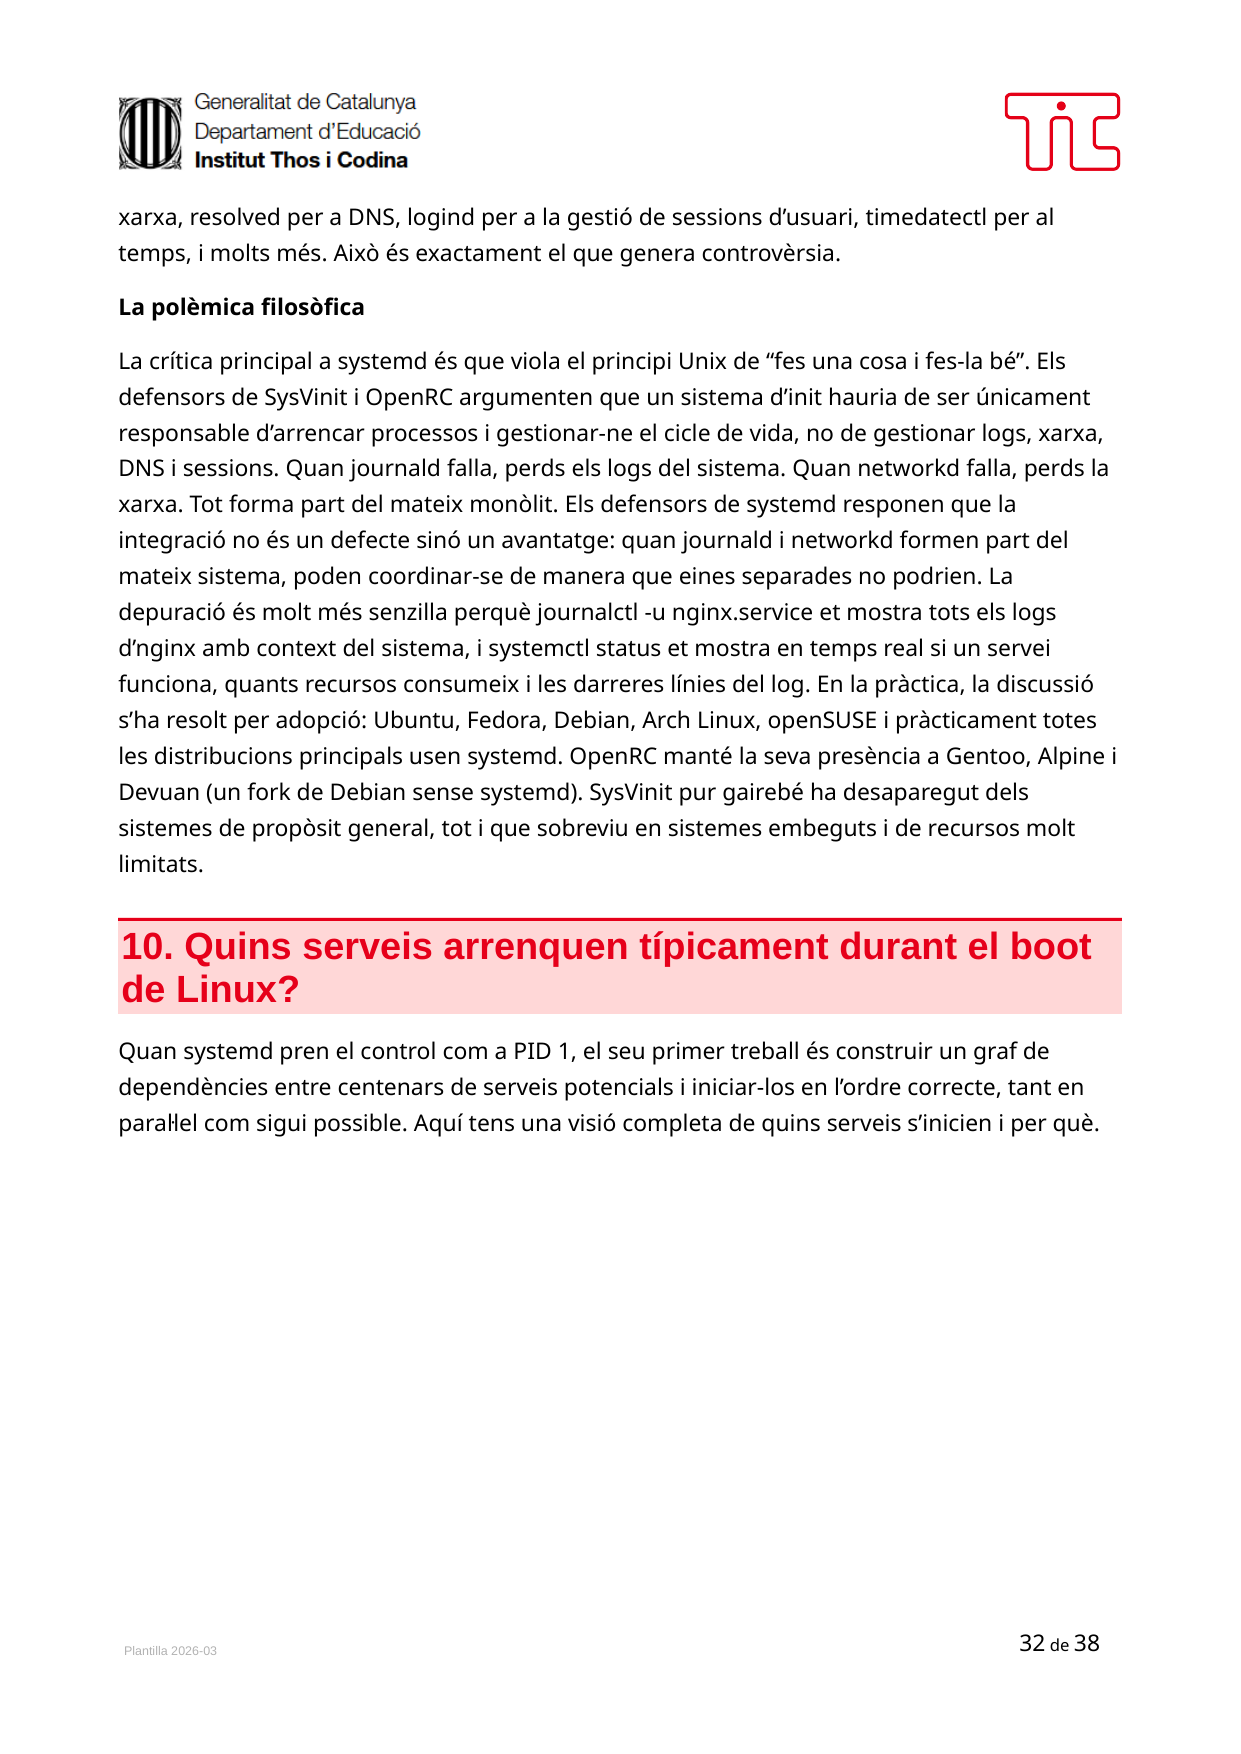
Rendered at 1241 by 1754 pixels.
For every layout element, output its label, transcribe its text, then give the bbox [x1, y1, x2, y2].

subtitle 10. Quins serveis arrenquen típicament durant el boot de Linux? [118, 921, 1122, 1014]
text xarxa, resolved per a DNS, logind per a la gestió de sessions d’usuari, timedatectl per al temps, i molts més. Això és exactament el que genera controvèrsia. [118, 201, 1122, 268]
picture [118, 92, 422, 171]
text La crítica principal a systemd és que viola el principi Unix de “fes una cosa i fes-la bé”. Els defensors de SysVinit i OpenRC argumenten que un sistema d’init hauria de ser únicament responsable d’arrencar processos i gestionar-ne el cicle de vida, no de gestionar logs, xarxa, DNS i sessions. Quan journald falla, perds els logs del sistema. Quan networkd falla, perds la xarxa. Tot forma part del mateix monòlit. Els defensors de systemd responen que la integració no és un defecte sinó un avantatge: quan journald i networkd formen part del mateix sistema, poden coordinar-se de manera que eines separades no podrien. La depuració és molt més senzilla perquè journalctl -u nginx.service et mostra tots els logs d’nginx amb context del sistema, i systemctl status et mostra en temps real si un servei funciona, quants recursos consumeix i les darreres línies del log. En la pràctica, la discussió s’ha resolt per adopció: Ubuntu, Fedora, Debian, Arch Linux, openSUSE i pràcticament totes les distribucions principals usen systemd. OpenRC manté la seva presència a Gentoo, Alpine i Devuan (un fork de Debian sense systemd). SysVinit pur gairebé ha desaparegut dels sistemes de propòsit general, tot i que sobreviu en sistemes embeguts i de recursos molt limitats. [118, 344, 1122, 879]
text Quan systemd pren el control com a PID 1, el seu primer treball és construir un graf de dependències entre centenars de serveis potencials i iniciar-los en l’ordre correcte, tant en paral·lel com sigui possible. Aquí tens una visió completa de quins serveis s’inicien i per què. [118, 1035, 1122, 1138]
picture [1004, 92, 1123, 171]
text La polèmica filosòfica [118, 291, 1122, 322]
